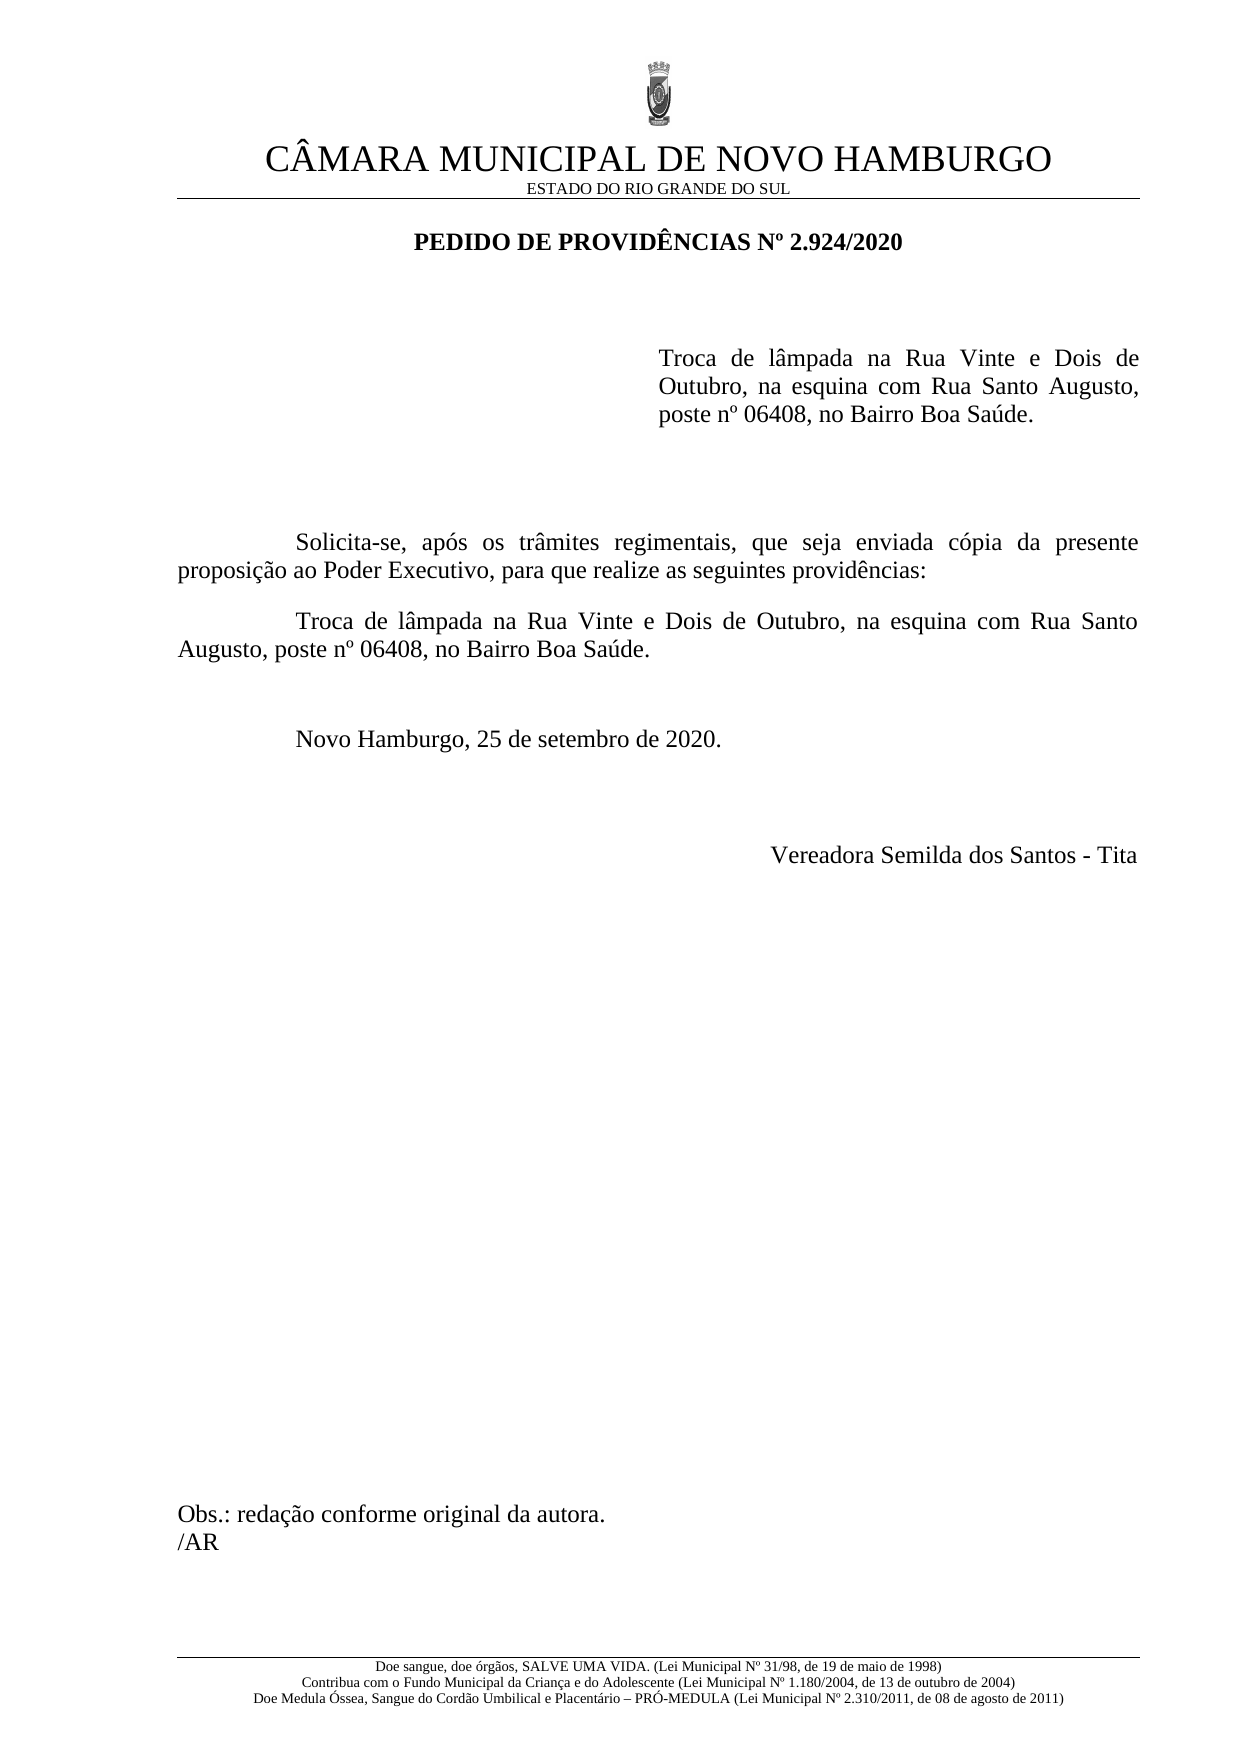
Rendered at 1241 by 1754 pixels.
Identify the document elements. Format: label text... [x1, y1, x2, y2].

text PEDIDO DE PROVIDÊNCIAS Nº 2.924/2020 [177, 228, 1140, 256]
text Troca de lâmpada na Rua Vinte e Dois de Outubro, na esquina com Rua Santo Augusto, poste nº 06408, no Bairro Boa Saúde. [177, 607, 1140, 662]
text Obs.: redação conforme original da autora. [177, 1501, 1140, 1528]
text Troca de lâmpada na Rua Vinte e Dois de Outubro, na esquina com Rua Santo Augusto, poste nº 06408, no Bairro Boa Saúde. [658, 344, 1140, 428]
text Vereadora Semilda dos Santos - Tita [177, 842, 1140, 869]
text Novo Hamburgo, 25 de setembro de 2020. [177, 725, 1140, 753]
text /AR [177, 1528, 1140, 1556]
text Solicita-se, após os trâmites regimentais, que seja enviada cópia da presente proposição ao Poder Executivo, para que realize as seguintes providências: [177, 528, 1140, 583]
